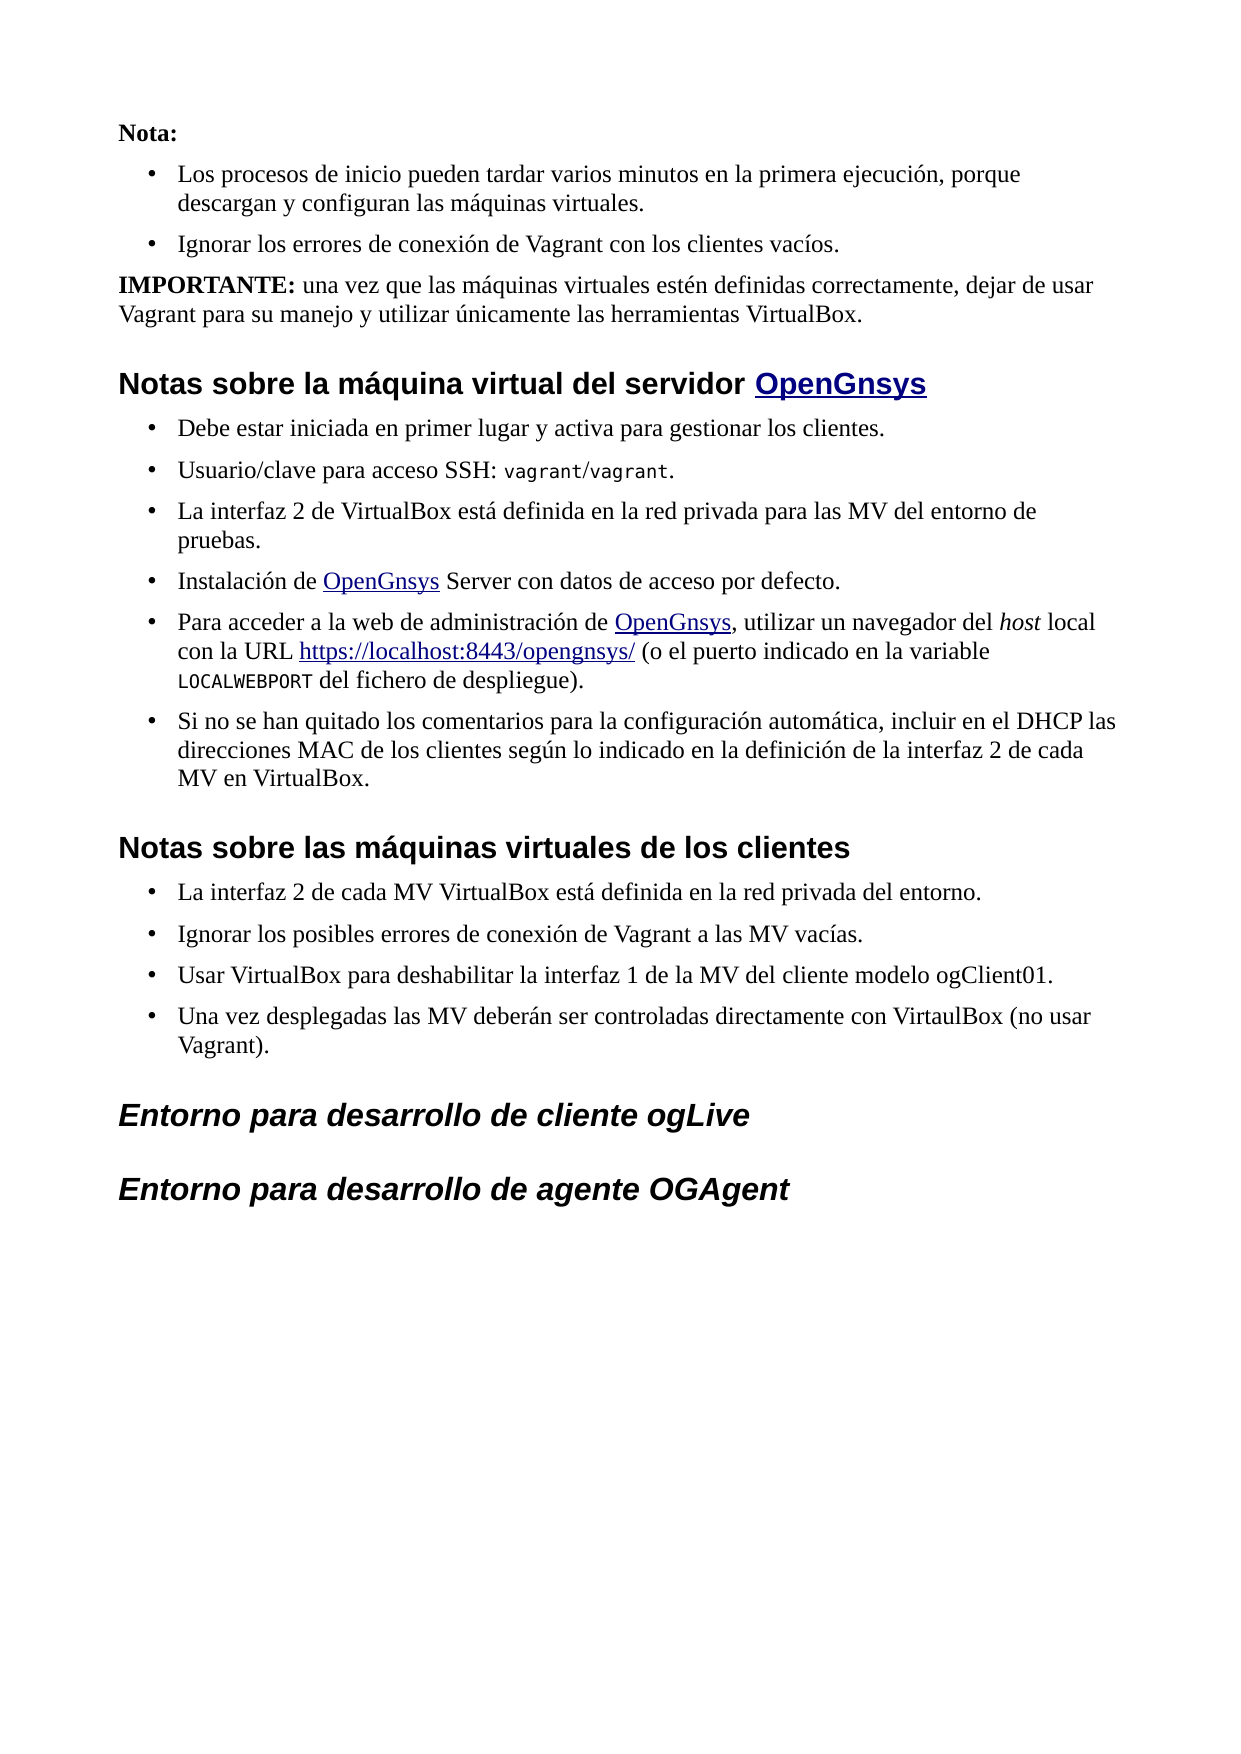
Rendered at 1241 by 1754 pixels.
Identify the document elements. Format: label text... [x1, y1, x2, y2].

list Ignorar los errores de conexión de Vagrant con los clientes vacíos. [148, 229, 1122, 258]
subtitle Entorno para desarrollo de cliente ogLive [118, 1096, 1122, 1133]
list Una vez desplegadas las MV deberán ser controladas directamente con VirtaulBox (no usar Vagrant). [148, 1001, 1122, 1059]
list Debe estar iniciada en primer lugar y activa para gestionar los clientes. [148, 413, 1122, 442]
list Ignorar los posibles errores de conexión de Vagrant a las MV vacías. [148, 919, 1122, 947]
list Usar VirtualBox para deshabilitar la interfaz 1 de la MV del cliente modelo ogClient01. [148, 960, 1122, 989]
subtitle Notas sobre las máquinas virtuales de los clientes [118, 830, 1122, 865]
list Instalación de OpenGnsys Server con datos de acceso por defecto. [148, 566, 1122, 595]
list Usuario/clave para acceso SSH: vagrant/vagrant. [148, 455, 1122, 483]
list Los procesos de inicio pueden tardar varios minutos en la primera ejecución, porque descargan y configuran las máquinas virtuales. [148, 159, 1122, 217]
text IMPORTANTE: una vez que las máquinas virtuales estén definidas correctamente, dejar de usar Vagrant para su manejo y utilizar únicamente las herramientas VirtualBox. [118, 271, 1122, 328]
text Nota: [118, 118, 1122, 147]
subtitle Notas sobre la máquina virtual del servidor OpenGnsys [118, 366, 1122, 401]
list La interfaz 2 de cada MV VirtualBox está definida en la red privada del entorno. [148, 877, 1122, 906]
subtitle Entorno para desarrollo de agente OGAgent [118, 1171, 1122, 1207]
list Para acceder a la web de administración de OpenGnsys, utilizar un navegador del host local con la URL ​https://localhost:8443/opengnsys/ (o el puerto indicado en la variable LOCALWEBPORT del fichero de despliegue). [148, 607, 1122, 693]
list Si no se han quitado los comentarios para la configuración automática, incluir en el DHCP las direcciones MAC de los clientes según lo indicado en la definición de la interfaz 2 de cada MV en VirtualBox. [148, 706, 1122, 792]
list La interfaz 2 de VirtualBox está definida en la red privada para las MV del entorno de pruebas. [148, 496, 1122, 553]
